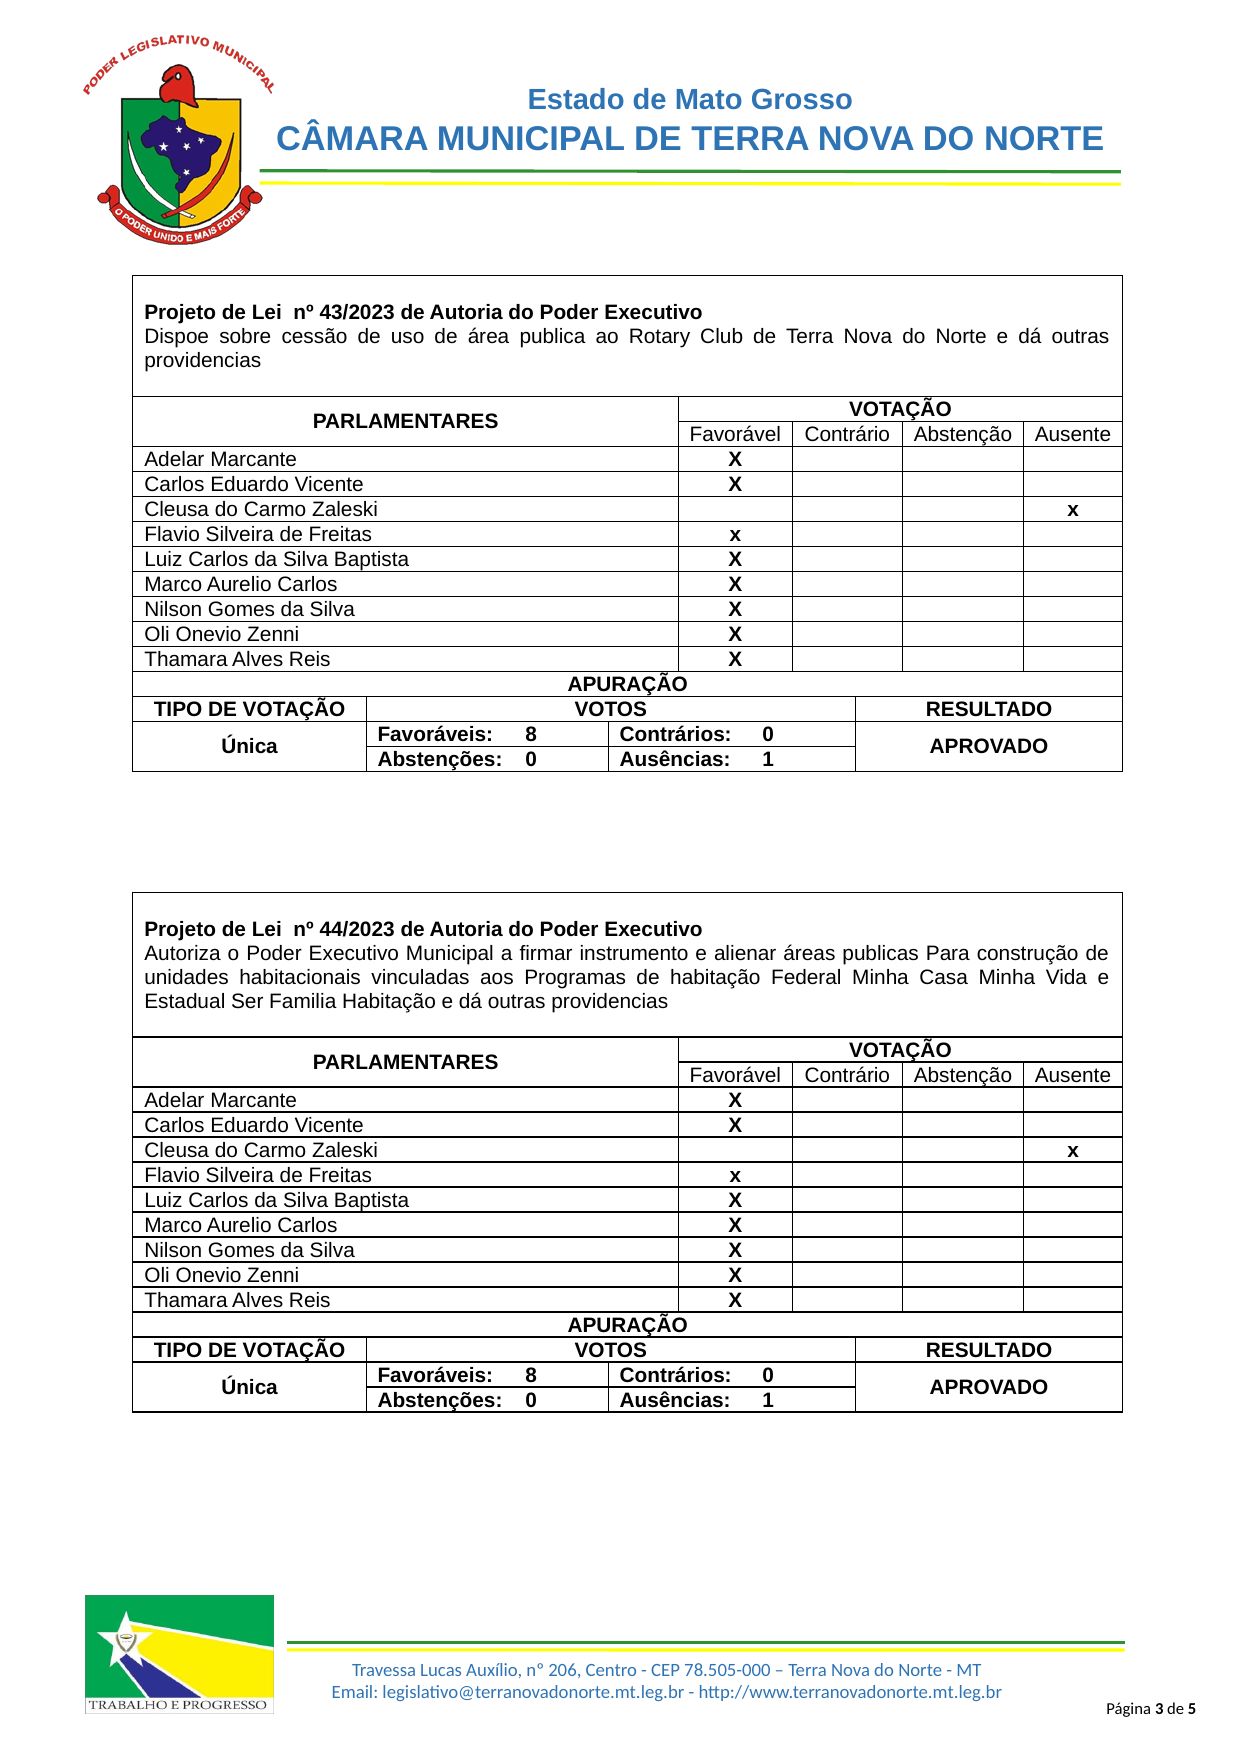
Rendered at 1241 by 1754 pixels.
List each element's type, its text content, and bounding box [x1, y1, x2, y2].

table_cell X [679, 1188, 792, 1211]
table_cell 0 [751, 722, 855, 746]
table_cell [1024, 597, 1122, 621]
table_cell [903, 647, 1023, 671]
table_cell X [679, 547, 792, 571]
table_cell Luiz Carlos da Silva Baptista [133, 1188, 678, 1211]
table_cell Contrário [793, 1063, 902, 1086]
table_cell 1 [751, 747, 855, 771]
table_header Projeto de Lei nº 44/2023 de Autoria do Poder Executivo Autoriza o Poder Executivo Municipal a firmar instrumento e alienar áreas publicas Para construção de unidades habitacionais vinculadas aos Programas de habitação Federal Minha Casa Minha Vida e Estadual Ser Familia Habitação e dá outras providencias [133, 893, 1122, 1036]
table_cell Flavio Silveira de Freitas [133, 1163, 678, 1186]
table_cell [903, 447, 1023, 471]
table_cell [1024, 1263, 1122, 1286]
table_cell [903, 1288, 1023, 1311]
table_cell X [679, 597, 792, 621]
table_cell [1024, 1163, 1122, 1186]
table_cell 0 [514, 747, 608, 771]
table_cell APURAÇÃO [133, 672, 1122, 696]
table_cell X [679, 1213, 792, 1236]
table_cell Ausente [1024, 1063, 1122, 1086]
table_cell [903, 1163, 1023, 1186]
table_cell [903, 497, 1023, 521]
table_cell TIPO DE VOTAÇÃO [133, 697, 366, 721]
table_cell [1024, 622, 1122, 646]
table_header Projeto de Lei nº 43/2023 de Autoria do Poder Executivo Dispoe sobre cessão de uso de área publica ao Rotary Club de Terra Nova do Norte e dá outras providencias [133, 276, 1122, 396]
table_cell Marco Aurelio Carlos [133, 1213, 678, 1236]
table_cell [903, 1113, 1023, 1136]
table_cell Favorável [679, 422, 792, 446]
table_cell PARLAMENTARES [133, 397, 678, 446]
table_cell [903, 1188, 1023, 1211]
table_cell 0 [751, 1363, 855, 1386]
table_cell [1024, 1288, 1122, 1311]
table_cell [1024, 647, 1122, 671]
table_cell [1024, 522, 1122, 546]
table_cell [793, 1288, 902, 1311]
table_cell [903, 1213, 1023, 1236]
table_cell [903, 1238, 1023, 1261]
table_cell [1024, 547, 1122, 571]
table_cell 8 [514, 722, 608, 746]
table_cell Carlos Eduardo Vicente [133, 1113, 678, 1136]
table_cell Adelar Marcante [133, 1088, 678, 1111]
picture [85, 1595, 274, 1714]
table_cell [793, 647, 902, 671]
table_cell x [1024, 1138, 1122, 1161]
table_cell X [679, 572, 792, 596]
table_cell Adelar Marcante [133, 447, 678, 471]
table_cell X [679, 1088, 792, 1111]
table_cell X [679, 1113, 792, 1136]
table_cell Nilson Gomes da Silva [133, 1238, 678, 1261]
table_cell APROVADO [856, 722, 1122, 771]
table_cell VOTOS [367, 697, 855, 721]
table_cell [793, 547, 902, 571]
table_cell [903, 572, 1023, 596]
table_cell Ausências: [609, 747, 751, 771]
table_cell Contrário [793, 422, 902, 446]
table_cell [793, 522, 902, 546]
table_cell [903, 1088, 1023, 1111]
table_cell Oli Onevio Zenni [133, 622, 678, 646]
table_cell Cleusa do Carmo Zaleski [133, 1138, 678, 1161]
table_cell X [679, 447, 792, 471]
table_cell Oli Onevio Zenni [133, 1263, 678, 1286]
table_cell X [679, 1288, 792, 1311]
table_cell [679, 497, 792, 521]
table_cell [903, 1263, 1023, 1286]
table_cell [903, 472, 1023, 496]
table_cell [793, 1213, 902, 1236]
table_cell x [679, 522, 792, 546]
table_cell [903, 1138, 1023, 1161]
table_cell X [679, 472, 792, 496]
table_cell VOTAÇÃO [679, 1038, 1122, 1061]
table_cell [793, 472, 902, 496]
table_cell [903, 622, 1023, 646]
table_cell Contrários: [609, 722, 751, 746]
table_cell [793, 1263, 902, 1286]
table_cell 1 [751, 1388, 855, 1411]
table_cell Ausências: [609, 1388, 751, 1411]
table_cell Thamara Alves Reis [133, 647, 678, 671]
table_cell Carlos Eduardo Vicente [133, 472, 678, 496]
table_cell [793, 447, 902, 471]
picture [80, 30, 278, 247]
table_cell [793, 1088, 902, 1111]
table_cell Luiz Carlos da Silva Baptista [133, 547, 678, 571]
table_cell RESULTADO [856, 1338, 1122, 1361]
table_cell [793, 1113, 902, 1136]
table_cell Favoráveis: [367, 1363, 514, 1386]
table_cell Favorável [679, 1063, 792, 1086]
table_cell [1024, 1188, 1122, 1211]
table_cell Abstenções: [367, 747, 514, 771]
table_cell RESULTADO [856, 697, 1122, 721]
table_cell [793, 597, 902, 621]
table_cell Marco Aurelio Carlos [133, 572, 678, 596]
table_cell Nilson Gomes da Silva [133, 597, 678, 621]
table_cell [1024, 1238, 1122, 1261]
table_cell [1024, 1113, 1122, 1136]
table_cell TIPO DE VOTAÇÃO [133, 1338, 366, 1361]
table_cell x [1024, 497, 1122, 521]
table_cell [1024, 1213, 1122, 1236]
table_cell [1024, 472, 1122, 496]
table_cell 0 [514, 1388, 608, 1411]
table_cell [1024, 1088, 1122, 1111]
table_cell Abstenção [903, 422, 1023, 446]
table_cell Única [133, 722, 366, 771]
table_cell [793, 1238, 902, 1261]
table_cell [793, 497, 902, 521]
table_cell Thamara Alves Reis [133, 1288, 678, 1311]
table_cell VOTOS [367, 1338, 855, 1361]
table_cell [793, 1138, 902, 1161]
table_cell X [679, 1263, 792, 1286]
table_cell x [679, 1163, 792, 1186]
table_cell [903, 597, 1023, 621]
table_cell Ausente [1024, 422, 1122, 446]
table_cell [793, 622, 902, 646]
table_cell X [679, 622, 792, 646]
table_cell Abstenções: [367, 1388, 514, 1411]
table_cell APROVADO [856, 1363, 1122, 1411]
table_cell Única [133, 1363, 366, 1411]
table_cell [903, 522, 1023, 546]
table_cell Favoráveis: [367, 722, 514, 746]
table_cell Flavio Silveira de Freitas [133, 522, 678, 546]
table_cell Abstenção [903, 1063, 1023, 1086]
table_cell Cleusa do Carmo Zaleski [133, 497, 678, 521]
table_cell 8 [514, 1363, 608, 1386]
table_cell Contrários: [609, 1363, 751, 1386]
table_cell PARLAMENTARES [133, 1038, 678, 1086]
table_cell [679, 1138, 792, 1161]
table_cell [793, 1188, 902, 1211]
table_cell X [679, 1238, 792, 1261]
table_cell APURAÇÃO [133, 1313, 1122, 1336]
table_cell [793, 572, 902, 596]
table_cell X [679, 647, 792, 671]
table_cell [1024, 572, 1122, 596]
table_cell [1024, 447, 1122, 471]
table_cell VOTAÇÃO [679, 397, 1122, 421]
table_cell [793, 1163, 902, 1186]
table_cell [903, 547, 1023, 571]
